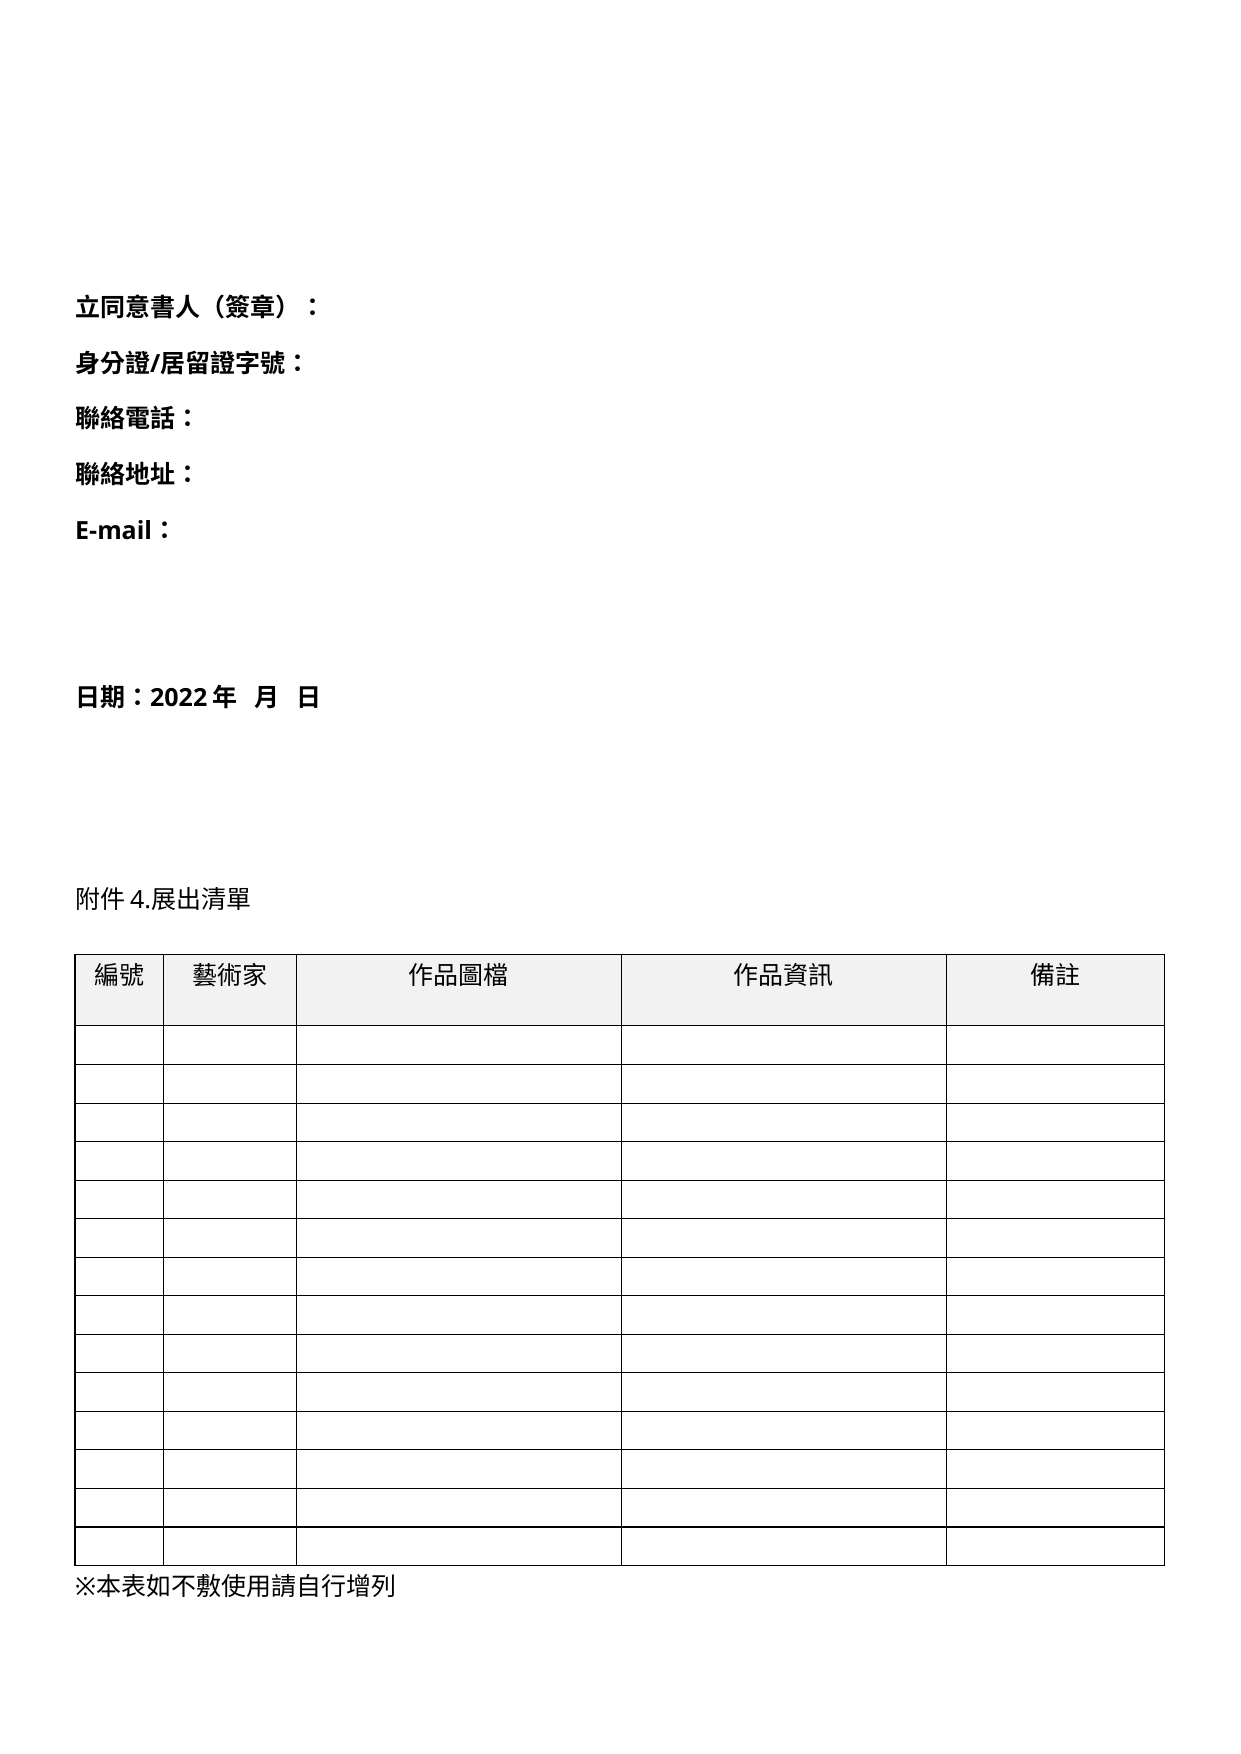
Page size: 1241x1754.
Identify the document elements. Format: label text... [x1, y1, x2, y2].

table_cell [297, 1181, 621, 1218]
table_cell [76, 1104, 163, 1141]
table_cell [297, 1373, 621, 1411]
table_cell [76, 1412, 163, 1449]
table_cell [622, 1373, 946, 1411]
table_cell [164, 1489, 296, 1526]
table_header 藝術家 [164, 955, 296, 1025]
text 聯絡電話： [75, 398, 1165, 436]
table_cell [76, 1181, 163, 1218]
table_cell [76, 1528, 163, 1565]
table_cell [297, 1528, 621, 1565]
table_cell [76, 1489, 163, 1526]
table_cell [76, 1335, 163, 1372]
table_cell [297, 1296, 621, 1334]
table_cell [164, 1065, 296, 1102]
table_cell [76, 1026, 163, 1064]
table_cell [297, 1335, 621, 1372]
table_cell [164, 1296, 296, 1334]
table_cell [297, 1412, 621, 1449]
text 日期：2022年 月 日 [75, 677, 1165, 714]
table_header 作品資訊 [622, 955, 946, 1025]
table_cell [76, 1373, 163, 1411]
table_cell [297, 1104, 621, 1141]
table_cell [947, 1489, 1164, 1526]
table_cell [947, 1373, 1164, 1411]
table_cell [622, 1258, 946, 1295]
table_cell [947, 1296, 1164, 1334]
table_cell [622, 1489, 946, 1526]
table_cell [76, 1142, 163, 1179]
table_cell [297, 1489, 621, 1526]
table_cell [164, 1142, 296, 1179]
table_cell [76, 1219, 163, 1257]
table_cell [297, 1258, 621, 1295]
table_cell [947, 1181, 1164, 1218]
table_cell [164, 1335, 296, 1372]
table_cell [622, 1104, 946, 1141]
table_cell [622, 1296, 946, 1334]
table_cell [622, 1450, 946, 1488]
table_cell [947, 1450, 1164, 1488]
table_cell [76, 1258, 163, 1295]
table_cell [947, 1219, 1164, 1257]
table_cell [622, 1142, 946, 1179]
table_cell [947, 1258, 1164, 1295]
table_cell [947, 1142, 1164, 1179]
text 身分證/居留證字號： [75, 343, 1165, 380]
text 立同意書人（簽章）： [75, 287, 1165, 324]
table_cell [297, 1450, 621, 1488]
table_cell [622, 1026, 946, 1064]
table_cell [622, 1335, 946, 1372]
table_cell [164, 1026, 296, 1064]
table_cell [76, 1450, 163, 1488]
table_cell [76, 1065, 163, 1102]
table_header 編號 [76, 955, 163, 1025]
table_cell [164, 1412, 296, 1449]
table_cell [622, 1181, 946, 1218]
table_cell [947, 1335, 1164, 1372]
table_cell [164, 1219, 296, 1257]
table_cell [164, 1258, 296, 1295]
table_cell [947, 1065, 1164, 1102]
text 聯絡地址： [75, 454, 1165, 491]
table_cell [622, 1528, 946, 1565]
table_cell [622, 1065, 946, 1102]
table_cell [947, 1026, 1164, 1064]
table_cell [297, 1219, 621, 1257]
text 附件4.展出清單 [75, 879, 1165, 916]
table_header 備註 [947, 955, 1164, 1025]
table_cell [164, 1373, 296, 1411]
table_cell [297, 1026, 621, 1064]
table_cell [947, 1412, 1164, 1449]
table_cell [164, 1450, 296, 1488]
table_cell [297, 1065, 621, 1102]
table_cell [164, 1181, 296, 1218]
table_cell [947, 1104, 1164, 1141]
table_header 作品圖檔 [297, 955, 621, 1025]
table_cell [164, 1104, 296, 1141]
table_cell [297, 1142, 621, 1179]
text E-mail： [75, 509, 1165, 603]
table_cell [622, 1412, 946, 1449]
table_cell [164, 1528, 296, 1565]
text ※本表如不敷使用請自行增列 [75, 1566, 1165, 1603]
table_cell [76, 1296, 163, 1334]
table_cell [622, 1219, 946, 1257]
table_cell [947, 1528, 1164, 1565]
